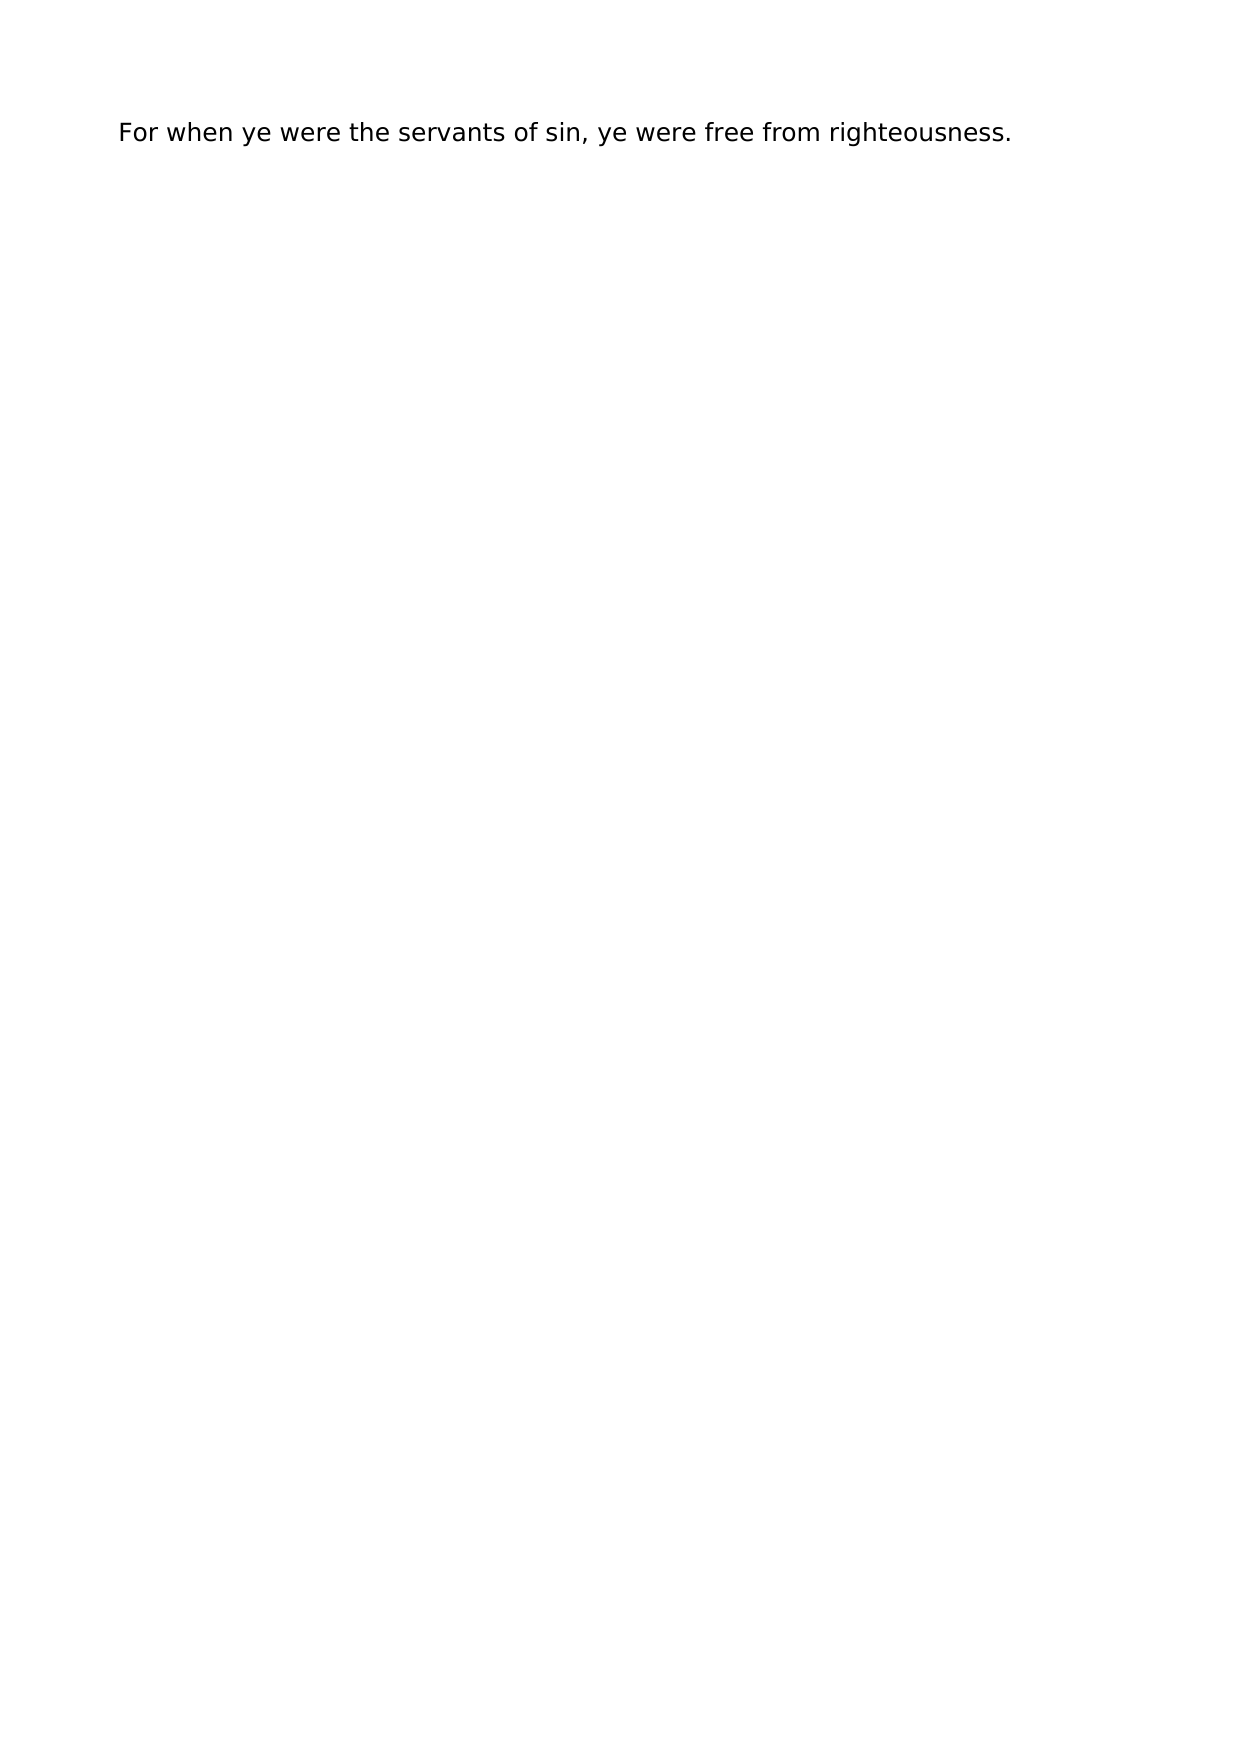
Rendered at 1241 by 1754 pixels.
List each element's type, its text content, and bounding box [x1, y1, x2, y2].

text For when ye were the servants of sin, ye were free from righteousness. [118, 118, 1122, 147]
